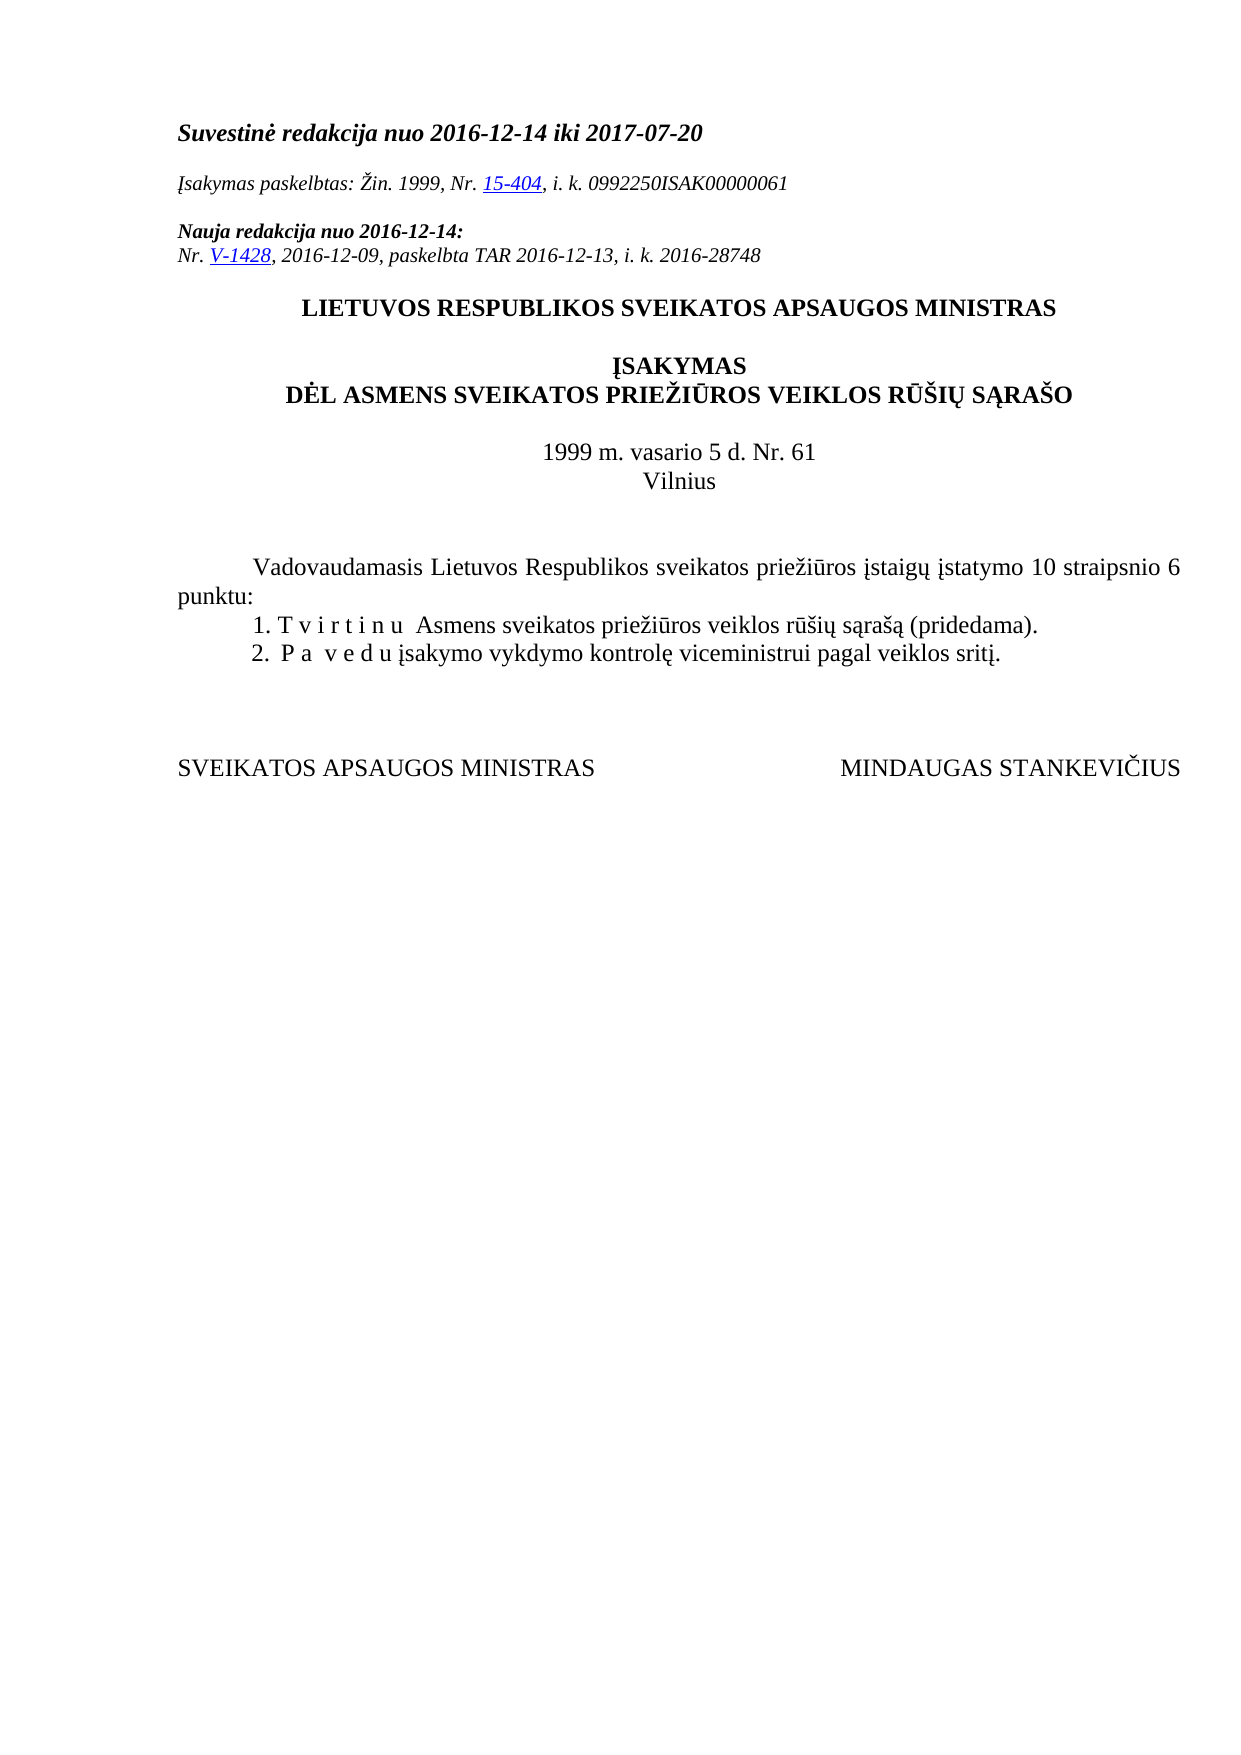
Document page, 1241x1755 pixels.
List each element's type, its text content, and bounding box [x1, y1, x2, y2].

text ĮSAKYMAS [177, 351, 1181, 380]
text DĖL ASMENS SVEIKATOS PRIEŽIŪROS VEIKLOS RŪŠIŲ SĄRAŠO [177, 380, 1181, 408]
text 2. P a v e d u įsakymo vykdymo kontrolę viceministrui pagal veiklos sritį. [251, 638, 1181, 667]
text LIETUVOS RESPUBLIKOS SVEIKATOS APSAUGOS MINISTRAS [177, 293, 1181, 322]
text Suvestinė redakcija nuo 2016-12-14 iki 2017-07-20 [177, 118, 1181, 147]
text Vadovaudamasis Lietuvos Respublikos sveikatos priežiūros įstaigų įstatymo 10 straipsnio 6 punktu: [177, 552, 1181, 610]
text Vilnius [177, 466, 1181, 495]
text 1999 m. vasario 5 d. Nr. 61 [177, 437, 1181, 466]
text Nauja redakcija nuo 2016-12-14: [177, 219, 1181, 243]
text Įsakymas paskelbtas: Žin. 1999, Nr. 15-404, i. k. 0992250ISAK00000061 [177, 171, 1181, 195]
text SVEIKATOS APSAUGOS MINISTRAS MINDAUGAS STANKEVIČIUS [177, 753, 1181, 782]
text Nr. V-1428, 2016-12-09, paskelbta TAR 2016-12-13, i. k. 2016-28748 [177, 243, 1181, 267]
text 1. T v i r t i n u Asmens sveikatos priežiūros veiklos rūšių sąrašą (pridedama). [177, 610, 1181, 638]
